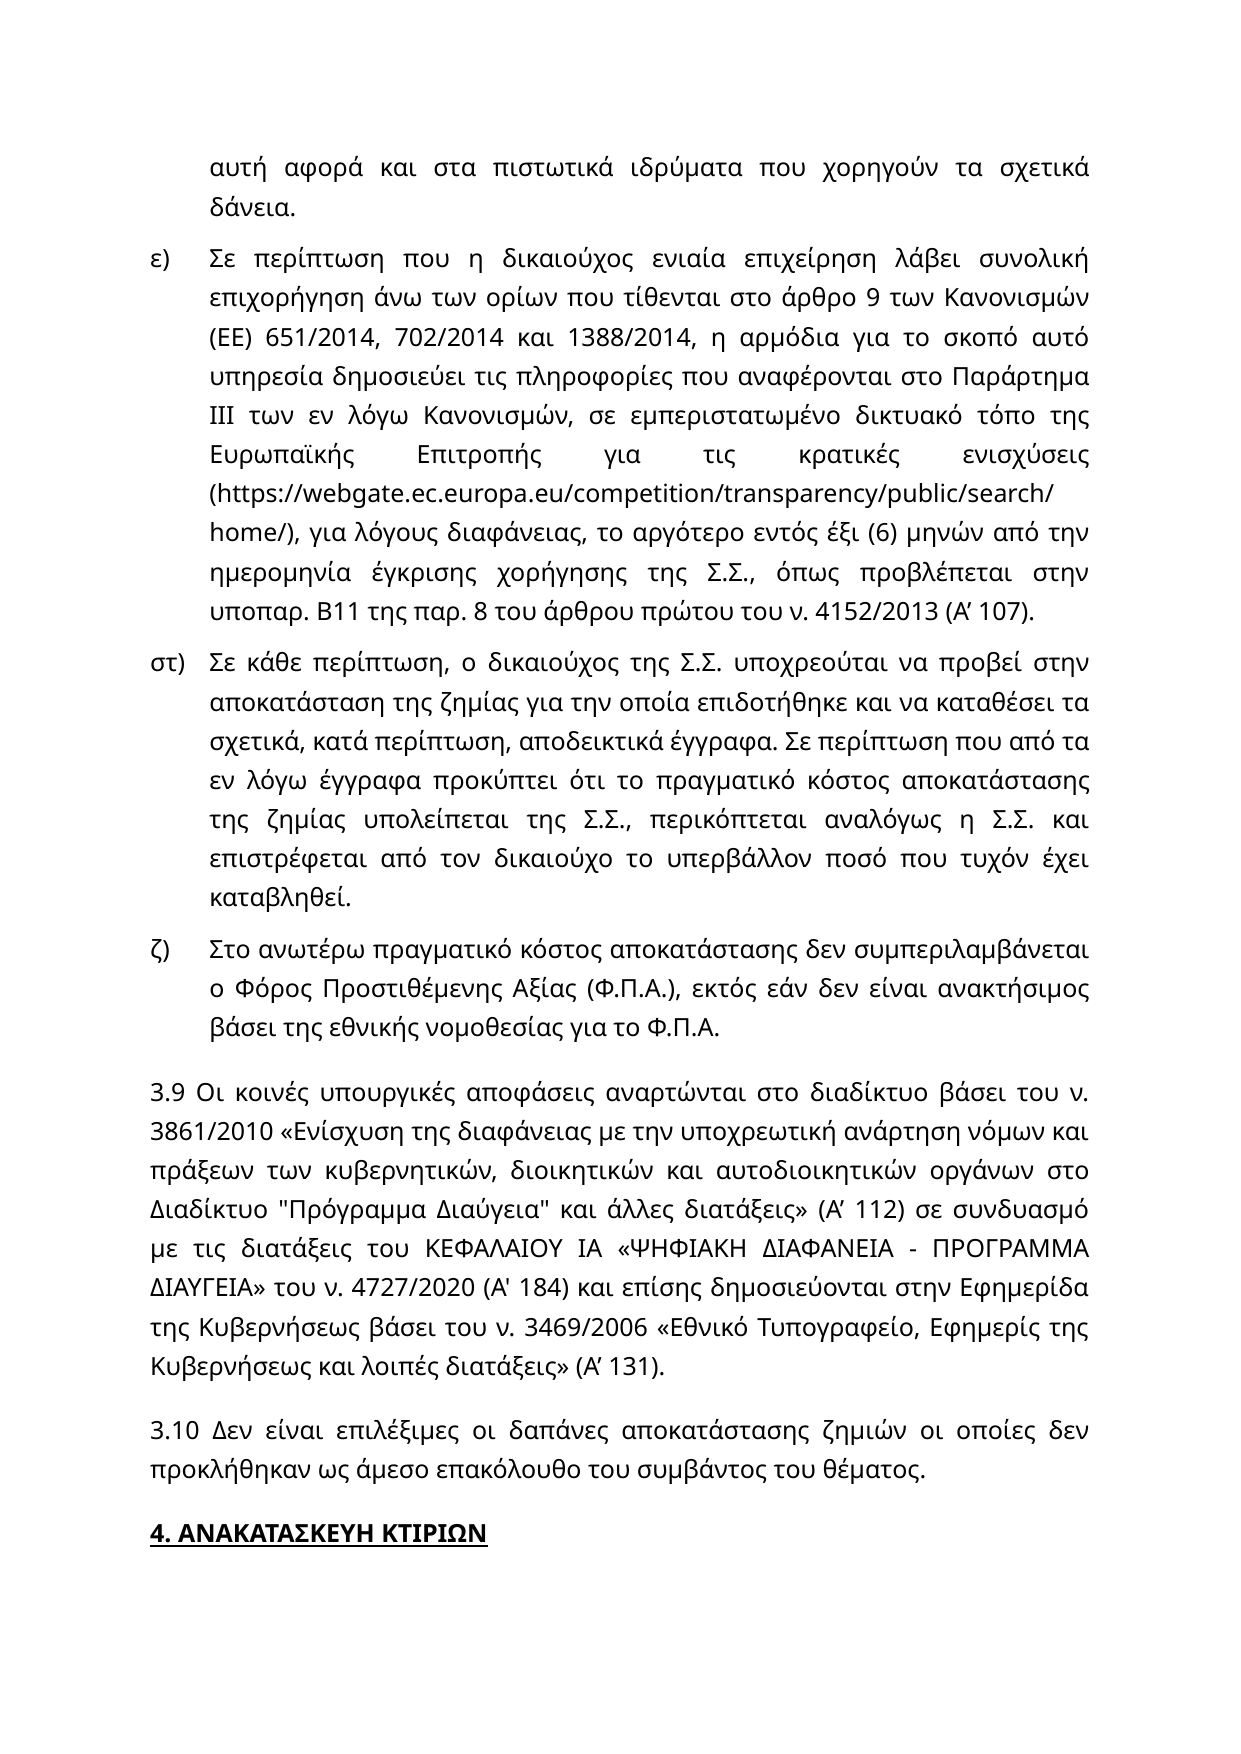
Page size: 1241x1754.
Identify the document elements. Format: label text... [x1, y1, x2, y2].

list στ) Σε κάθε περίπτωση, ο δικαιούχος της Σ.Σ. υποχρεούται να προβεί στην αποκατάσταση της ζημίας για την οποία επιδοτήθηκε και να καταθέσει τα σχετικά, κατά περίπτωση, αποδεικτικά έγγραφα. Σε περίπτωση που από τα εν λόγω έγγραφα προκύπτει ότι το πραγματικό κόστος αποκατάστασης της ζημίας υπολείπεται της Σ.Σ., περικόπτεται αναλόγως η Σ.Σ. και επιστρέφεται από τον δικαιούχο το υπερβάλλον ποσό που τυχόν έχει καταβληθεί. [150, 645, 1090, 914]
list αυτή αφορά και στα πιστωτικά ιδρύματα που χορηγούν τα σχετικά δάνεια. [150, 150, 1090, 223]
text 3.9 Οι κοινές υπουργικές αποφάσεις αναρτώνται στο διαδίκτυο βάσει του ν. 3861/2010 «Ενίσχυση της διαφάνειας με την υποχρεωτική ανάρτηση νόμων και πράξεων των κυβερνητικών, διοικητικών και αυτοδιοικητικών οργάνων στο Διαδίκτυο "Πρόγραμμα Διαύγεια" και άλλες διατάξεις» (Α’ 112) σε συνδυασμό με τις διατάξεις του ΚΕΦΑΛΑΙΟΥ ΙΑ «ΨΗΦΙΑΚΗ ΔΙΑΦΑΝΕΙΑ - ΠΡΟΓΡΑΜΜΑ ΔΙΑΥΓΕΙΑ» του ν. 4727/2020 (Α' 184) και επίσης δημοσιεύονται στην Εφημερίδα της Κυβερνήσεως βάσει του ν. 3469/2006 «Εθνικό Τυπογραφείο, Εφημερίς της Κυβερνήσεως και λοιπές διατάξεις» (Α’ 131). [150, 1074, 1090, 1382]
list ε) Σε περίπτωση που η δικαιούχος ενιαία επιχείρηση λάβει συνολική επιχορήγηση άνω των ορίων που τίθενται στο άρθρο 9 των Κανονισμών (ΕΕ) 651/2014, 702/2014 και 1388/2014, η αρμόδια για το σκοπό αυτό υπηρεσία δημοσιεύει τις πληροφορίες που αναφέρονται στο Παράρτημα III των εν λόγω Κανονισμών, σε εμπεριστατωμένο δικτυακό τόπο της Ευρωπαϊκής Επιτροπής για τις κρατικές ενισχύσεις (https://webgate.ec.europa.eu/competition/transparency/public/search/home/), για λόγους διαφάνειας, το αργότερο εντός έξι (6) μηνών από την ημερομηνία έγκρισης χορήγησης της Σ.Σ., όπως προβλέπεται στην υποπαρ. Β11 της παρ. 8 του άρθρου πρώτου του ν. 4152/2013 (Α’ 107). [150, 241, 1090, 627]
list ζ) Στο ανωτέρω πραγματικό κόστος αποκατάστασης δεν συμπεριλαμβάνεται ο Φόρος Προστιθέμενης Αξίας (Φ.Π.Α.), εκτός εάν δεν είναι ανακτήσιμος βάσει της εθνικής νομοθεσίας για το Φ.Π.Α. [150, 932, 1090, 1044]
text 3.10 Δεν είναι επιλέξιμες οι δαπάνες αποκατάστασης ζημιών οι οποίες δεν προκλήθηκαν ως άμεσο επακόλουθο του συμβάντος του θέματος. [150, 1412, 1090, 1486]
text 4. ΑΝΑΚΑΤΑΣΚΕΥΗ ΚΤΙΡΙΩΝ [150, 1516, 1090, 1550]
